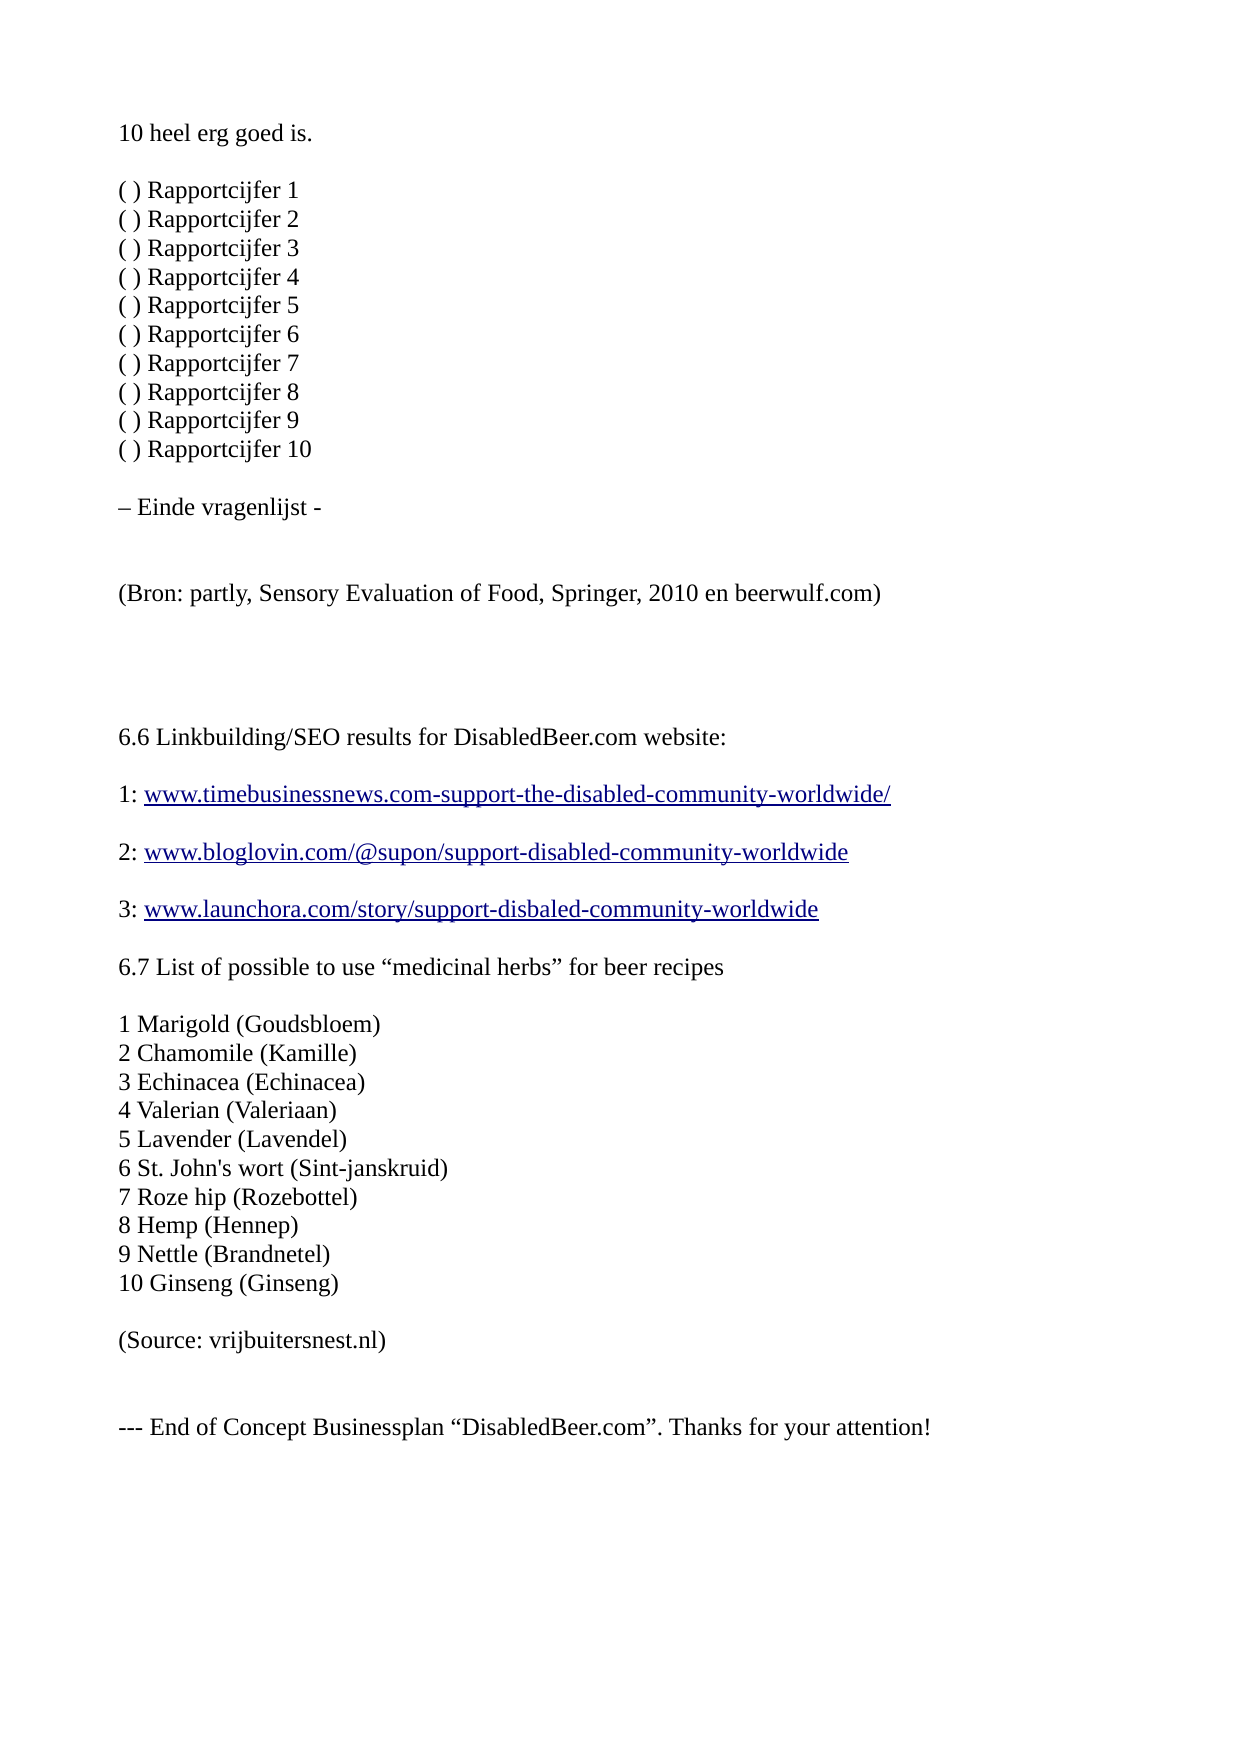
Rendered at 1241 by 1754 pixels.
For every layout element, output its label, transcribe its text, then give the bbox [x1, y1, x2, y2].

text – Einde vragenlijst - [118, 492, 1122, 521]
text ( ) Rapportcijfer 6 [118, 319, 1122, 348]
text ( ) Rapportcijfer 7 [118, 348, 1122, 377]
text ( ) Rapportcijfer 9 ( ) Rapportcijfer 10 [118, 406, 1122, 463]
text ( ) Rapportcijfer 1 [118, 176, 1122, 204]
text 2 Chamomile (Kamille) 3 Echinacea (Echinacea) 4 Valerian (Valeriaan) 5 Lavender (Lavendel) 6 St. John's wort (Sint-janskruid) 7 Roze hip (Rozebottel) [118, 1038, 1122, 1211]
text (Source: vrijbuitersnest.nl) --- End of Concept Businessplan “DisabledBeer.com”. Thanks for your attention! [118, 1326, 1122, 1441]
text ( ) Rapportcijfer 3 [118, 233, 1122, 262]
text 1: www.timebusinessnews.com-support-the-disabled-community-worldwide/ 2: www.bloglovin.com/@supon/support-disabled-community-worldwide 3: www.launchora.com/story/support-disbaled-community-worldwide 6.7 List of possible to use “medicinal herbs” for beer recipes [118, 751, 1122, 1009]
text ( ) Rapportcijfer 4 [118, 262, 1122, 291]
text (Bron: partly, Sensory Evaluation of Food, Springer, 2010 en beerwulf.com) [118, 578, 1122, 722]
text ( ) Rapportcijfer 8 [118, 377, 1122, 406]
text 6.6 Linkbuilding/SEO results for DisabledBeer.com website: [118, 722, 1122, 751]
text ( ) Rapportcijfer 5 [118, 291, 1122, 319]
text 1 Marigold (Goudsbloem) [118, 1009, 1122, 1038]
text 8 Hemp (Hennep) 9 Nettle (Brandnetel) 10 Ginseng (Ginseng) [118, 1211, 1122, 1297]
text 10 heel erg goed is. [118, 118, 1122, 147]
text ( ) Rapportcijfer 2 [118, 204, 1122, 233]
